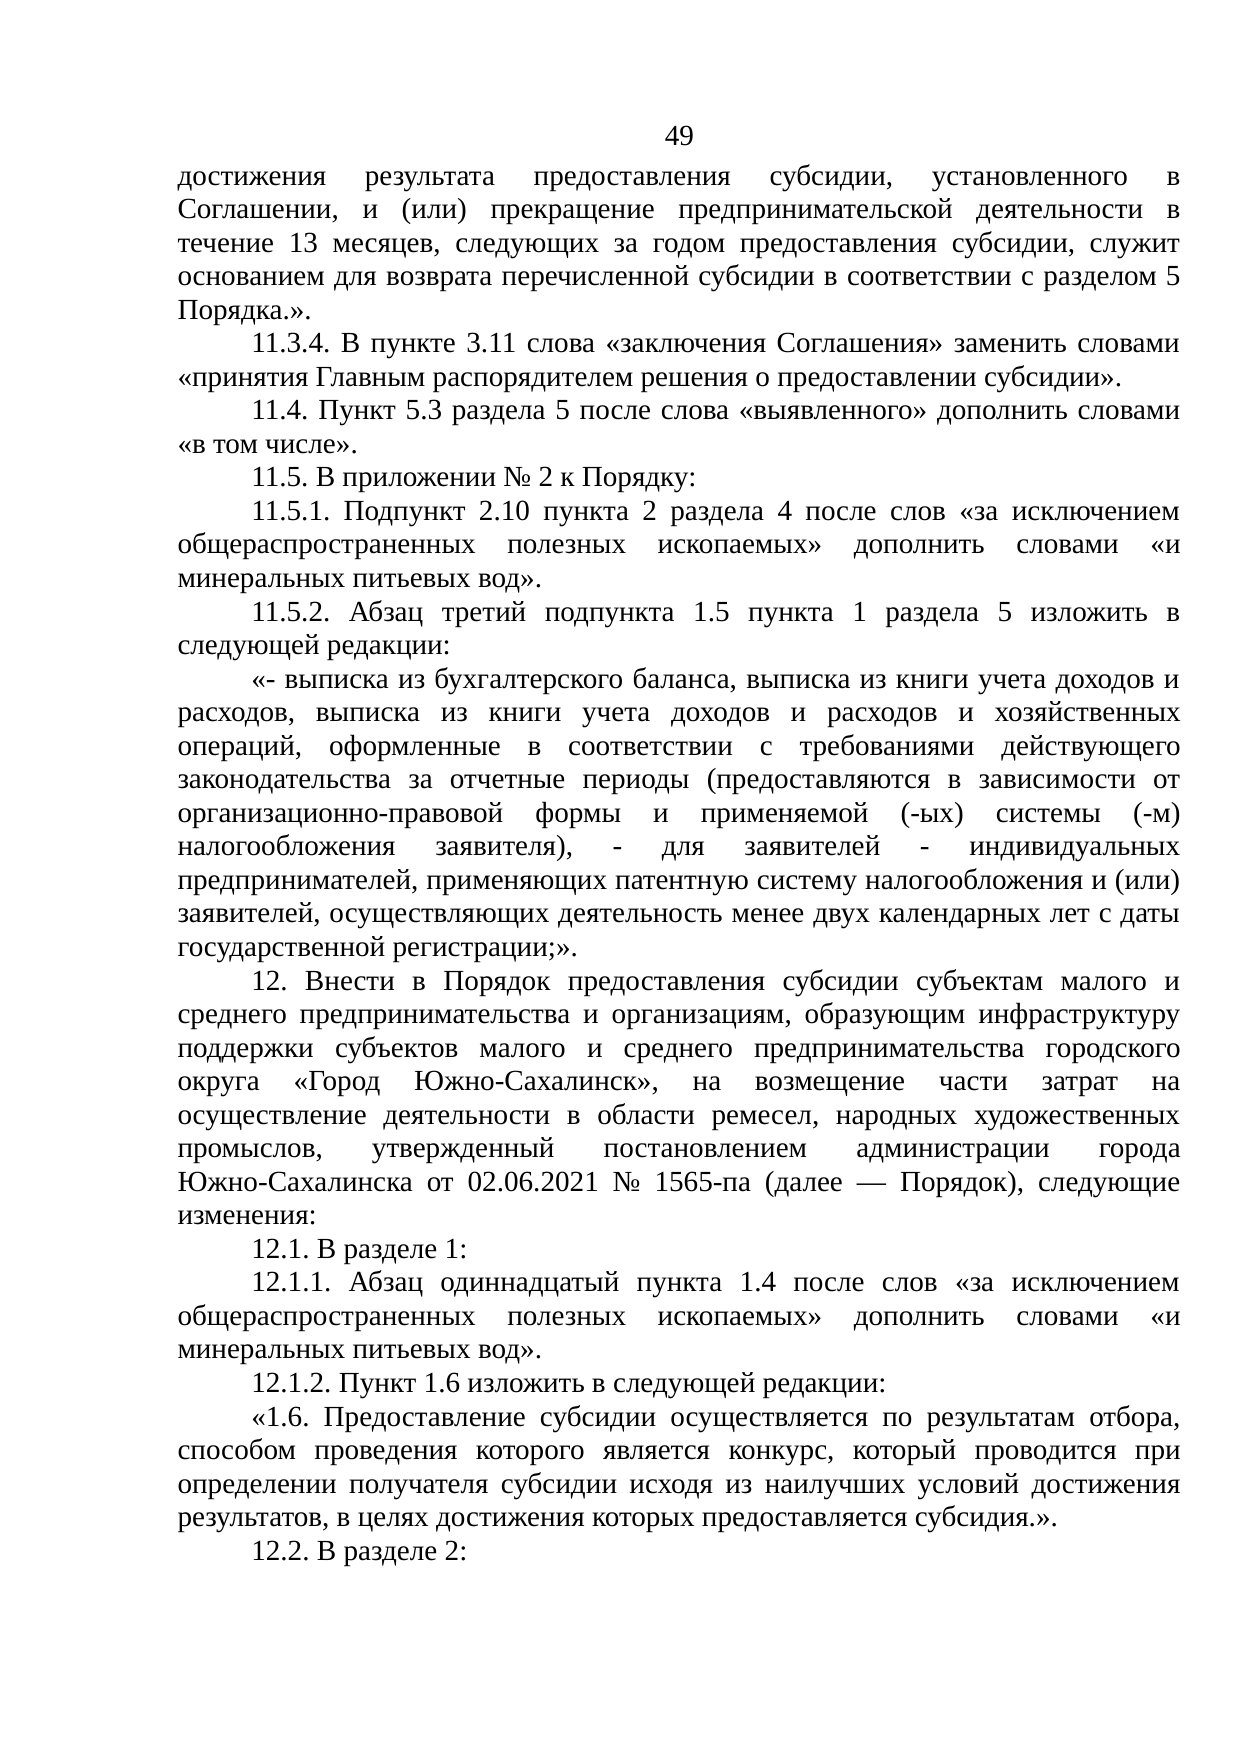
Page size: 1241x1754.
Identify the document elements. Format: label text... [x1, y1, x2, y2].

text 12.1.1. Абзац одиннадцатый пункта 1.4 после слов «за исключением общераспространенных полезных ископаемых» дополнить словами «и минеральных питьевых вод». [177, 1264, 1181, 1365]
text 12.2. В разделе 2: [177, 1533, 1181, 1566]
text 11.4. Пункт 5.3 раздела 5 после слова «выявленного» дополнить словами «в том числе». [177, 392, 1181, 459]
text 12.1.2. Пункт 1.6 изложить в следующей редакции: [177, 1365, 1181, 1399]
text достижения результата предоставления субсидии, установленного в Соглашении, и (или) прекращение предпринимательской деятельности в течение 13 месяцев, следующих за годом предоставления субсидии, служит основанием для возврата перечисленной субсидии в соответствии с разделом 5 Порядка.». [177, 158, 1181, 325]
text «1.6. Предоставление субсидии осуществляется по результатам отбора, способом проведения которого является конкурс, который проводится при определении получателя субсидии исходя из наилучших условий достижения результатов, в целях достижения которых предоставляется субсидия.». [177, 1399, 1181, 1533]
text 11.5.2. Абзац третий подпункта 1.5 пункта 1 раздела 5 изложить в следующей редакции: [177, 594, 1181, 661]
text 11.3.4. В пункте 3.11 слова «заключения Соглашения» заменить словами «принятия Главным распорядителем решения о предоставлении субсидии». [177, 325, 1181, 392]
text 12. Внести в Порядок предоставления субсидии субъектам малого и среднего предпринимательства и организациям, образующим инфраструктуру поддержки субъектов малого и среднего предпринимательства городского округа «Город Южно-Сахалинск», на возмещение части затрат на осуществление деятельности в области ремесел, народных художественных промыслов, утвержденный постановлением администрации города Южно-Сахалинска от 02.06.2021 № 1565-па (далее — Порядок), следующие изменения: [177, 963, 1181, 1231]
text «- выписка из бухгалтерского баланса, выписка из книги учета доходов и расходов, выписка из книги учета доходов и расходов и хозяйственных операций, оформленные в соответствии с требованиями действующего законодательства за отчетные периоды (предоставляются в зависимости от организационно-правовой формы и применяемой (-ых) системы (-м) налогообложения заявителя), - для заявителей - индивидуальных предпринимателей, применяющих патентную систему налогообложения и (или) заявителей, осуществляющих деятельность менее двух календарных лет с даты государственной регистрации;». [177, 661, 1181, 963]
text 11.5.1. Подпункт 2.10 пункта 2 раздела 4 после слов «за исключением общераспространенных полезных ископаемых» дополнить словами «и минеральных питьевых вод». [177, 493, 1181, 594]
text 12.1. В разделе 1: [177, 1231, 1181, 1264]
text 11.5. В приложении № 2 к Порядку: [177, 459, 1181, 493]
